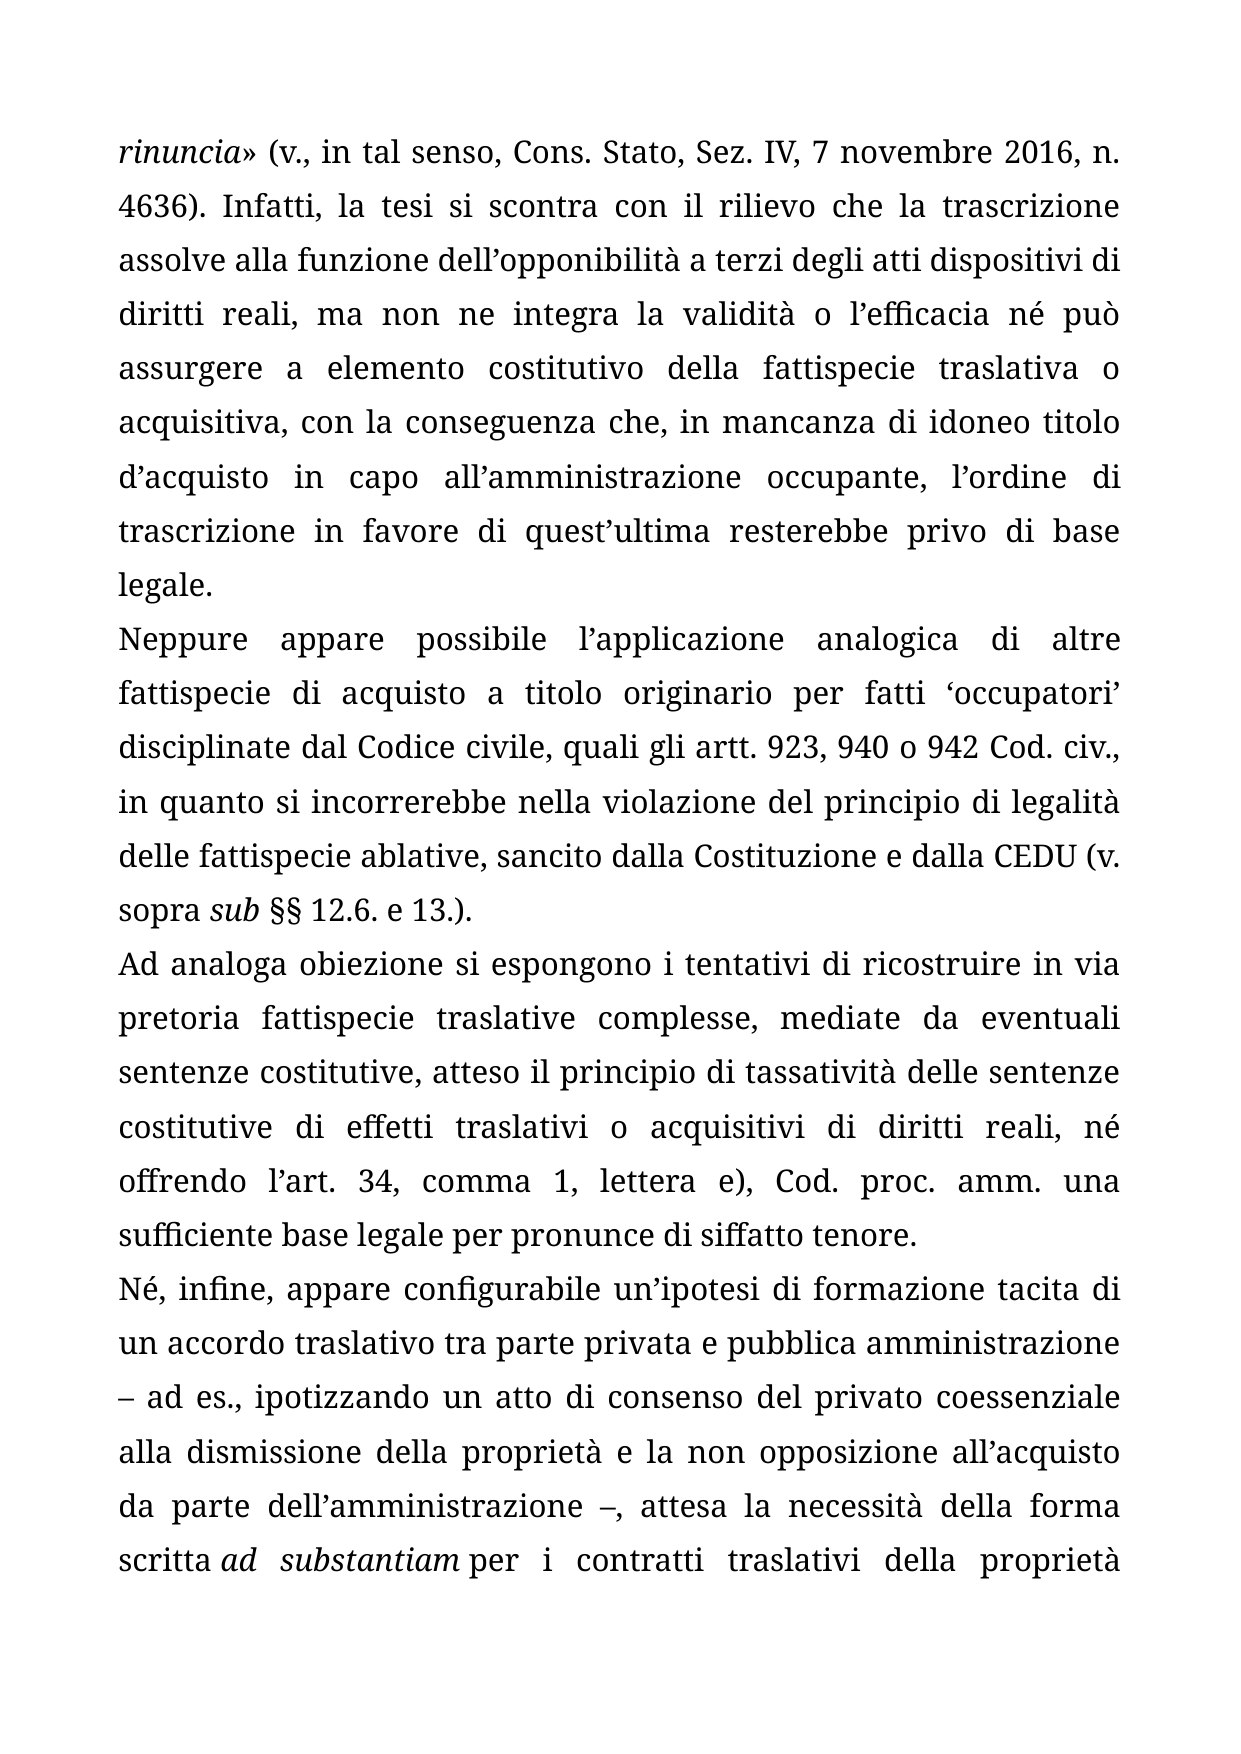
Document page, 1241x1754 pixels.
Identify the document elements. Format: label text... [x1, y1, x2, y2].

text Ad analoga obiezione si espongono i tentativi di ricostruire in via pretoria fattispecie traslative complesse, mediate da eventuali sentenze costitutive, atteso il principio di tassatività delle sentenze costitutive di effetti traslativi o acquisitivi di diritti reali, né offrendo l’art. 34, comma 1, lettera e), Cod. proc. amm. una sufficiente base legale per pronunce di siffatto tenore. [118, 931, 1122, 1256]
text Neppure appare possibile l’applicazione analogica di altre fattispecie di acquisto a titolo originario per fatti ‘occupatori’ disciplinate dal Codice civile, quali gli artt. 923, 940 o 942 Cod. civ., in quanto si incorrerebbe nella violazione del principio di legalità delle fattispecie ablative, sancito dalla Costituzione e dalla CEDU (v. sopra sub §§ 12.6. e 13.). [118, 606, 1122, 931]
text Né, infine, appare configurabile un’ipotesi di formazione tacita di un accordo traslativo tra parte privata e pubblica amministrazione – ad es., ipotizzando un atto di consenso del privato coessenziale alla dismissione della proprietà e la non opposizione all’acquisto da parte dell’amministrazione –, attesa la necessità della forma scritta ad substantiam per i contratti traslativi della proprietà [118, 1256, 1122, 1581]
text rinuncia» (v., in tal senso, Cons. Stato, Sez. IV, 7 novembre 2016, n. 4636). Infatti, la tesi si scontra con il rilievo che la trascrizione assolve alla funzione dell’opponibilità a terzi degli atti dispositivi di diritti reali, ma non ne integra la validità o l’efficacia né può assurgere a elemento costitutivo della fattispecie traslativa o acquisitiva, con la conseguenza che, in mancanza di idoneo titolo d’acquisto in capo all’amministrazione occupante, l’ordine di trascrizione in favore di quest’ultima resterebbe privo di base legale. [118, 118, 1122, 606]
